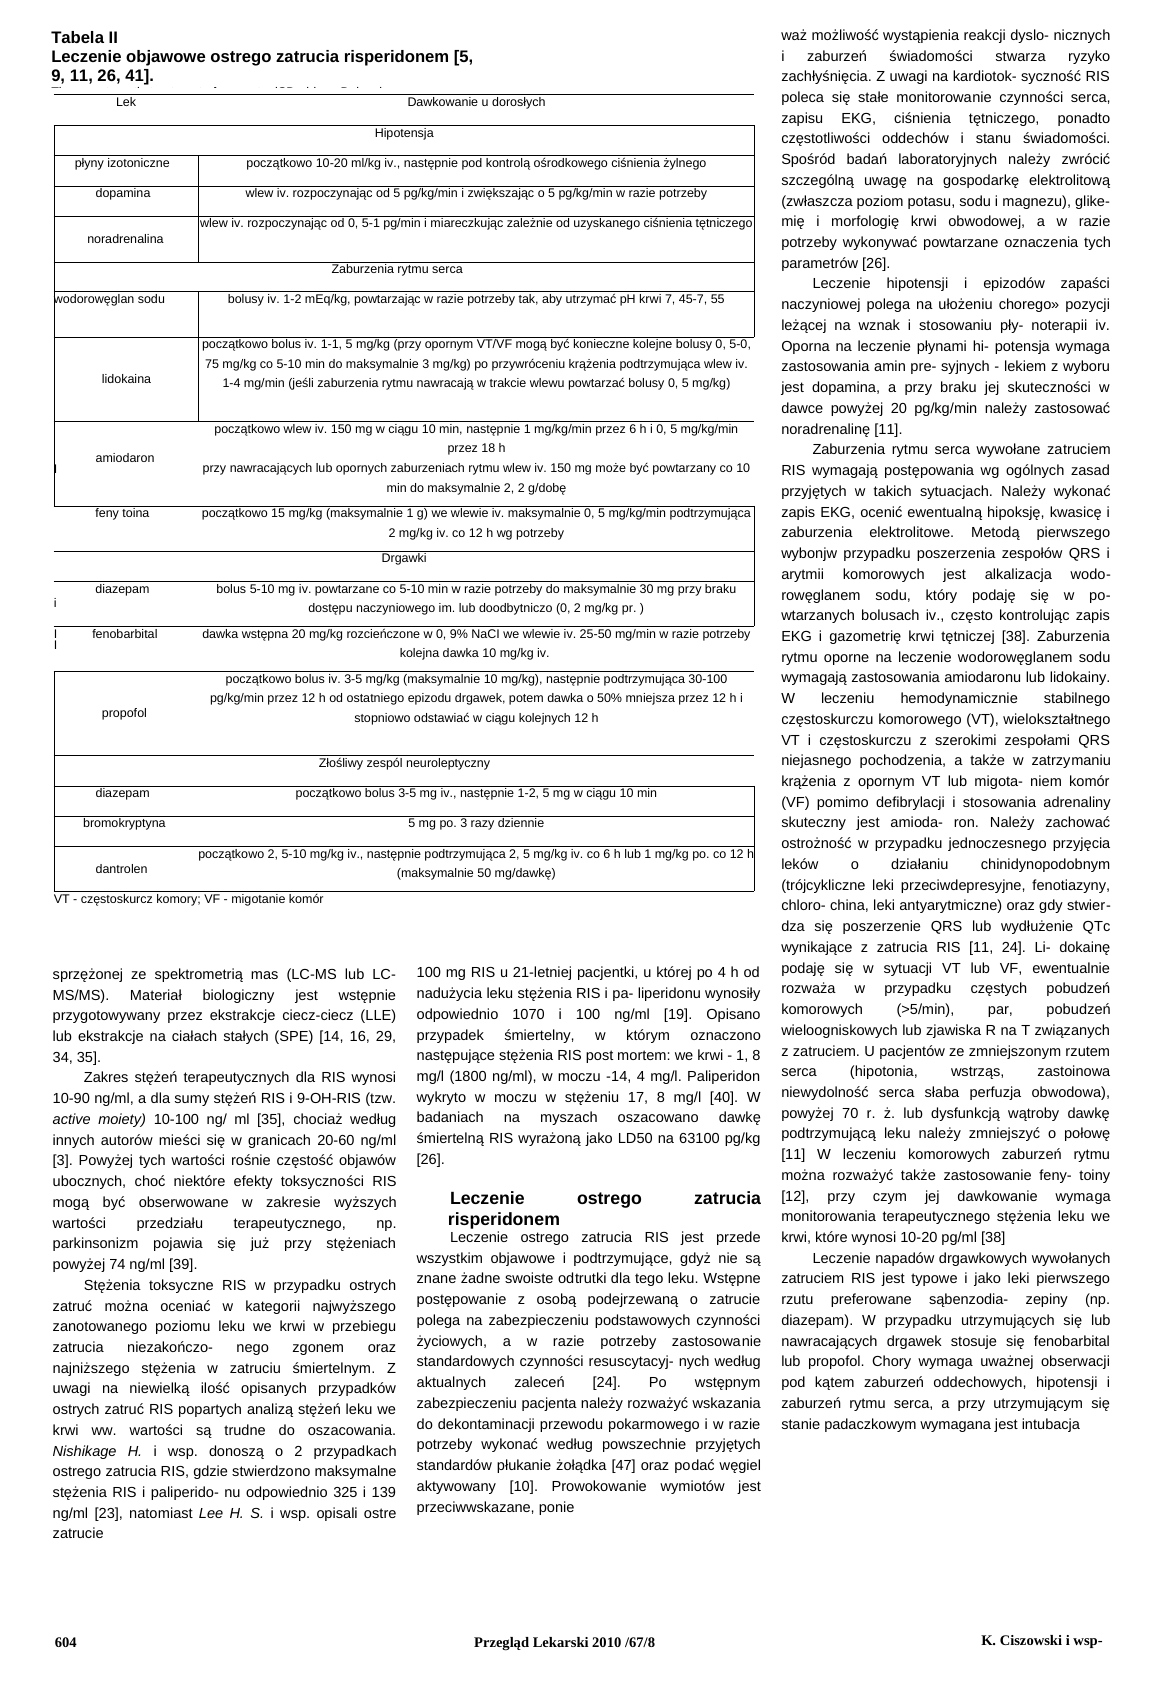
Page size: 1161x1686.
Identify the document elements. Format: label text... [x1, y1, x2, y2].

table_cell Drgawki [54, 552, 754, 581]
table_cell początkowo bolus 3-5 mg iv., następnie 1-2, 5 mg w ciągu 10 min [198, 787, 754, 816]
text Leczenie hipotensji i epizodów zapaści naczyniowej polega na ułożeniu chorego» pozycji leżącej na wznak i stosowaniu pły- noterapii iv. Oporna na leczenie płynami hi- potensja wymaga zastosowania amin pre- syjnych - lekiem z wyboru jest dopamina, a przy braku jej skuteczności w dawce powy­żej 20 pg/kg/min należy zastosować nora­drenalinę [11]. [781, 275, 1111, 437]
text Zaburzenia rytmu serca wywołane za­truciem RIS wymagają postępowania wg ogólnych zasad przyjętych w takich sytu­acjach. Należy wykonać zapis EKG, ocenić ewentualną hipoksję, kwasicę i zaburzenia elektrolitowe. Metodą pierwszego wybonjw przypadku poszerzenia zespołów QRS i arytmii komorowych jest alkalizacja wodo­rowęglanem sodu, który podaję się w po­wtarzanych bolusach iv., często kontrolując zapis EKG i gazometrię krwi tętniczej [38]. Zaburzenia rytmu oporne na leczenie wo­dorowęglanem sodu wymagają zastosowa­nia amiodaronu lub lidokainy. W leczeniu hemodynamicznie stabilnego częstoskurczu komorowego (VT), wielokształtnego VT i częstoskurczu z szerokimi zespołami QRS niejasnego pochodzenia, a także w zatrzy­maniu krążenia z opornym VT lub migota- niem komór (VF) pomimo defibrylacji i sto­sowania adrenaliny skuteczny jest amioda- ron. Należy zachować ostrożność w przy­padku jednoczesnego przyjęcia leków o działaniu chinidynopodobnym (trójcykliczne leki przeciwdepresyjne, fenotiazyny, chloro- china, leki antyarytmiczne) oraz gdy stwier­dza się poszerzenie QRS lub wydłużenie QTc wynikające z zatrucia RIS [11, 24]. Li- dokainę podaję się w sytuacji VT lub VF, ewentualnie rozważa w przypadku częstych pobudzeń komorowych (>5/min), par, pobu­dzeń wieloogniskowych lub zjawiska R na T związanych z zatruciem. U pacjentów ze zmniejszonym rzutem serca (hipotonia, wstrząs, zastoinowa niewydolność serca słaba perfuzja obwodowa), powyżej 70 r. ż. lub dysfunkcją wątroby dawkę podtrzymu­jącą leku należy zmniejszyć o połowę [11] W leczeniu komorowych zaburzeń rytmu można rozważyć także zastosowanie feny- toiny [12], przy czym jej dawkowanie wyma­ga monitorowania terapeutycznego stężenia leku we krwi, które wynosi 10-20 pg/ml [38] [781, 441, 1111, 1246]
table_cell I fenobarbital I [54, 627, 198, 671]
table_cell Złośliwy zespól neuroleptyczny [55, 756, 754, 786]
table_cell bromokryptyna [55, 817, 198, 846]
subtitle Leczenie objawowe ostrego zatrucia risperidonem [5, 9, 11, 26, 41]. [51, 47, 486, 85]
table_cell bolus 5-10 mg iv. powtarzane co 5-10 min w razie potrzeby do maksymalnie 30 mg przy braku dostępu naczyniowego im. lub doodbytniczo (0, 2 mg/kg pr. ) [198, 582, 754, 626]
text Leczenie ostrego zatrucia risperidonem [448, 1188, 761, 1229]
table_cell 5 mg po. 3 razy dziennie [198, 817, 754, 846]
table_cell początkowo 15 mg/kg (maksymalnie 1 g) we wlewie iv. maksymalnie 0, 5 mg/kg/min podtrzymująca 2 mg/kg iv. co 12 h wg potrzeby [198, 507, 754, 551]
table_cell dawka wstępna 20 mg/kg rozcieńczone w 0, 9% NaCI we wlewie iv. 25-50 mg/min w razie potrzeby kolejna dawka 10 mg/kg iv. [198, 627, 754, 671]
text Stężenia toksyczne RIS w przypadku ostrych zatruć można oceniać w kategorii najwyższego zanotowanego poziomu leku we krwi w przebiegu zatrucia niezakończo- nego zgonem oraz najniższego stężenia w zatruciu śmiertelnym. Z uwagi na niewielką ilość opisanych przypadków ostrych zatruć RIS popartych analizą stężeń leku we krwi ww. wartości są trudne do oszacowania. Nishikage H. i wsp. donoszą o 2 przypad­kach ostrego zatrucia RIS, gdzie stwierdzo­no maksymalne stężenia RIS i paliperido- nu odpowiednio 325 i 139 ng/ml [23], nato­miast Lee H. S. i wsp. opisali ostre zatrucie [52, 1276, 396, 1542]
table_cell dopamina [55, 187, 198, 216]
text 100 mg RIS u 21-letniej pacjentki, u której po 4 h od nadużycia leku stężenia RIS i pa- liperidonu wynosiły odpowiednio 1070 i 100 ng/ml [19]. Opisano przypadek śmiertelny, w którym oznaczono następujące stężenia RIS post mortem: we krwi - 1, 8 mg/l (1800 ng/ml), w moczu -14, 4 mg/l. Paliperidon wy­kryto w moczu w stężeniu 17, 8 mg/l [40]. W badaniach na myszach oszacowano dawkę śmiertelną RIS wyrażoną jako LD50 na 63100 pg/kg [26]. [416, 964, 761, 1167]
table_cell bolusy iv. 1-2 mEq/kg, powtarzając w razie potrzeby tak, aby utrzymać pH krwi 7, 45-7, 55 [199, 292, 754, 337]
text Zakres stężeń terapeutycznych dla RIS wynosi 10-90 ng/ml, a dla sumy stężeń RIS i 9-OH-RIS (tzw. active moiety) 10-100 ng/ ml [35], chociaż według innych autorów mie­ści się w granicach 20-60 ng/ml [3]. Powy­żej tych wartości rośnie częstość objawów ubocznych, choć niektóre efekty toksyczno­ści RIS mogą być obserwowane w zakre­sie wyższych wartości przedziału terapeu­tycznego, np. parkinsonizm pojawia się już przy stężeniach powyżej 74 ng/ml [39]. [52, 1069, 396, 1272]
table_cell wodorowęglan sodu [55, 292, 198, 337]
subtitle Tabela II [51, 27, 486, 47]
table_cell amiodaron I [55, 422, 198, 506]
table_cell wlew iv. rozpoczynając od 5 pg/kg/min i zwiększając o 5 pg/kg/min w razie potrzeby [199, 187, 754, 216]
subtitle K. Ciszowski i wsp- [981, 1631, 1110, 1648]
table_cell wlew iv. rozpoczynając od 0, 5-1 pg/min i miareczkując zależnie od uzyskanego ciśnienia tętniczego [199, 217, 754, 262]
table_cell początkowo 10-20 ml/kg iv., następnie pod kontrolą ośrodkowego ciśnienia żylnego [199, 156, 754, 186]
table_cell Zaburzenia rytmu serca [198, 263, 754, 291]
table_cell lidokaina [55, 338, 198, 421]
text Leczenie ostrego zatrucia RIS jest przede wszystkim objawowe i podtrzymują­ce, gdyż nie są znane żadne swoiste od­trutki dla tego leku. Wstępne postępowanie z osobą podejrzewaną o zatrucie polega na zabezpieczeniu podstawowych czynności życiowych, a w razie potrzeby zastosowa­nie standardowych czynności resuscytacyj- nych według aktualnych zaleceń [24]. Po wstępnym zabezpieczeniu pacjenta należy rozważyć wskazania do dekontaminacji przewodu pokarmowego i w razie potrzeby wykonać według powszechnie przyjętych standardów płukanie żołądka [47] oraz po­dać węgiel aktywowany [10]. Prowokowa­nie wymiotów jest przeciwwskazane, ponie­ [416, 1229, 761, 1515]
table_cell feny toina [54, 507, 198, 551]
table_cell początkowo wlew iv. 150 mg w ciągu 10 min, następnie 1 mg/kg/min przez 6 h i 0, 5 mg/kg/min przez 18 h przy nawracających lub opornych zaburzeniach rytmu wlew iv. 150 mg może być powtarzany co 10 min do maksymalnie 2, 2 g/dobę [198, 422, 754, 506]
table_cell noradrenalina [55, 217, 198, 262]
table_cell VT - częstoskurcz komory; VF - migotanie komór [54, 892, 754, 926]
table_cell początkowo bolus iv. 3-5 mg/kg (maksymalnie 10 mg/kg), następnie podtrzymująca 30-100 pg/kg/min przez 12 h od ostatniego epizodu drgawek, potem dawka o 50% mniejsza przez 12 h i stopniowo odstawiać w ciągu kolejnych 12 h [198, 672, 754, 755]
table_cell diazepam i [54, 582, 198, 626]
text waż możliwość wystąpienia reakcji dyslo- nicznych i zaburzeń świadomości stwarza ryzyko zachłyśnięcia. Z uwagi na kardiotok- syczność RIS poleca się stałe monitorowa­nie czynności serca, zapisu EKG, ciśnienia tętniczego, ponadto częstotliwości odde­chów i stanu świadomości. Spośród badań laboratoryjnych należy zwrócić szczególną uwagę na gospodarkę elektrolitową (zwłasz­cza poziom potasu, sodu i magnezu), glike- mię i morfologię krwi obwodowej, a w razie potrzeby wykonywać powtarzane oznacze­nia tych parametrów [26]. [781, 26, 1111, 271]
table_cell [55, 263, 198, 291]
table_cell dantrolen [55, 847, 198, 891]
table_cell diazepam [55, 787, 198, 816]
table_header Lek [54, 95, 198, 125]
table_header Dawkowanie u dorosłych [198, 95, 754, 125]
table_cell Hipotensja [55, 126, 754, 155]
text sprzężonej ze spektrometrią mas (LC-MS lub LC-MS/MS). Materiał biologiczny jest wstępnie przygotowywany przez ekstrakcje ciecz-ciecz (LLE) lub ekstrakcje na ciałach stałych (SPE) [14, 16, 29, 34, 35]. [52, 966, 396, 1065]
table_cell płyny izotoniczne [55, 156, 198, 186]
subtitle 604 [54, 1634, 84, 1651]
table_cell początkowo 2, 5-10 mg/kg iv., następnie podtrzymująca 2, 5 mg/kg iv. co 6 h lub 1 mg/kg po. co 12 h (maksymalnie 50 mg/dawkę) [198, 847, 754, 891]
subtitle Przegląd Lekarski 2010 /67/8 [474, 1634, 706, 1651]
table_cell propofol [55, 672, 198, 755]
table_cell początkowo bolus iv. 1-1, 5 mg/kg (przy opornym VT/VF mogą być konieczne kolejne bolusy 0, 5-0, 75 mg/kg co 5-10 min do maksymalnie 3 mg/kg) po przywróceniu krążenia podtrzymująca wlew iv. 1-4 mg/min (jeśli zaburzenia rytmu nawracają w trakcie wlewu powtarzać bolusy 0, 5 mg/kg) [199, 338, 754, 421]
text Leczenie napadów drgawkowych wywo­łanych zatruciem RIS jest typowe i jako leki pierwszego rzutu preferowane sąbenzodia- zepiny (np. diazepam). W przypadku utrzy­mujących się lub nawracających drgawek stosuje się fenobarbital lub propofol. Chory wymaga uważnej obserwacji pod kątem za­burzeń oddechowych, hipotensji i zaburzeń rytmu serca, a przy utrzymującym się sta­nie padaczkowym wymagana jest intubacja [781, 1249, 1111, 1432]
